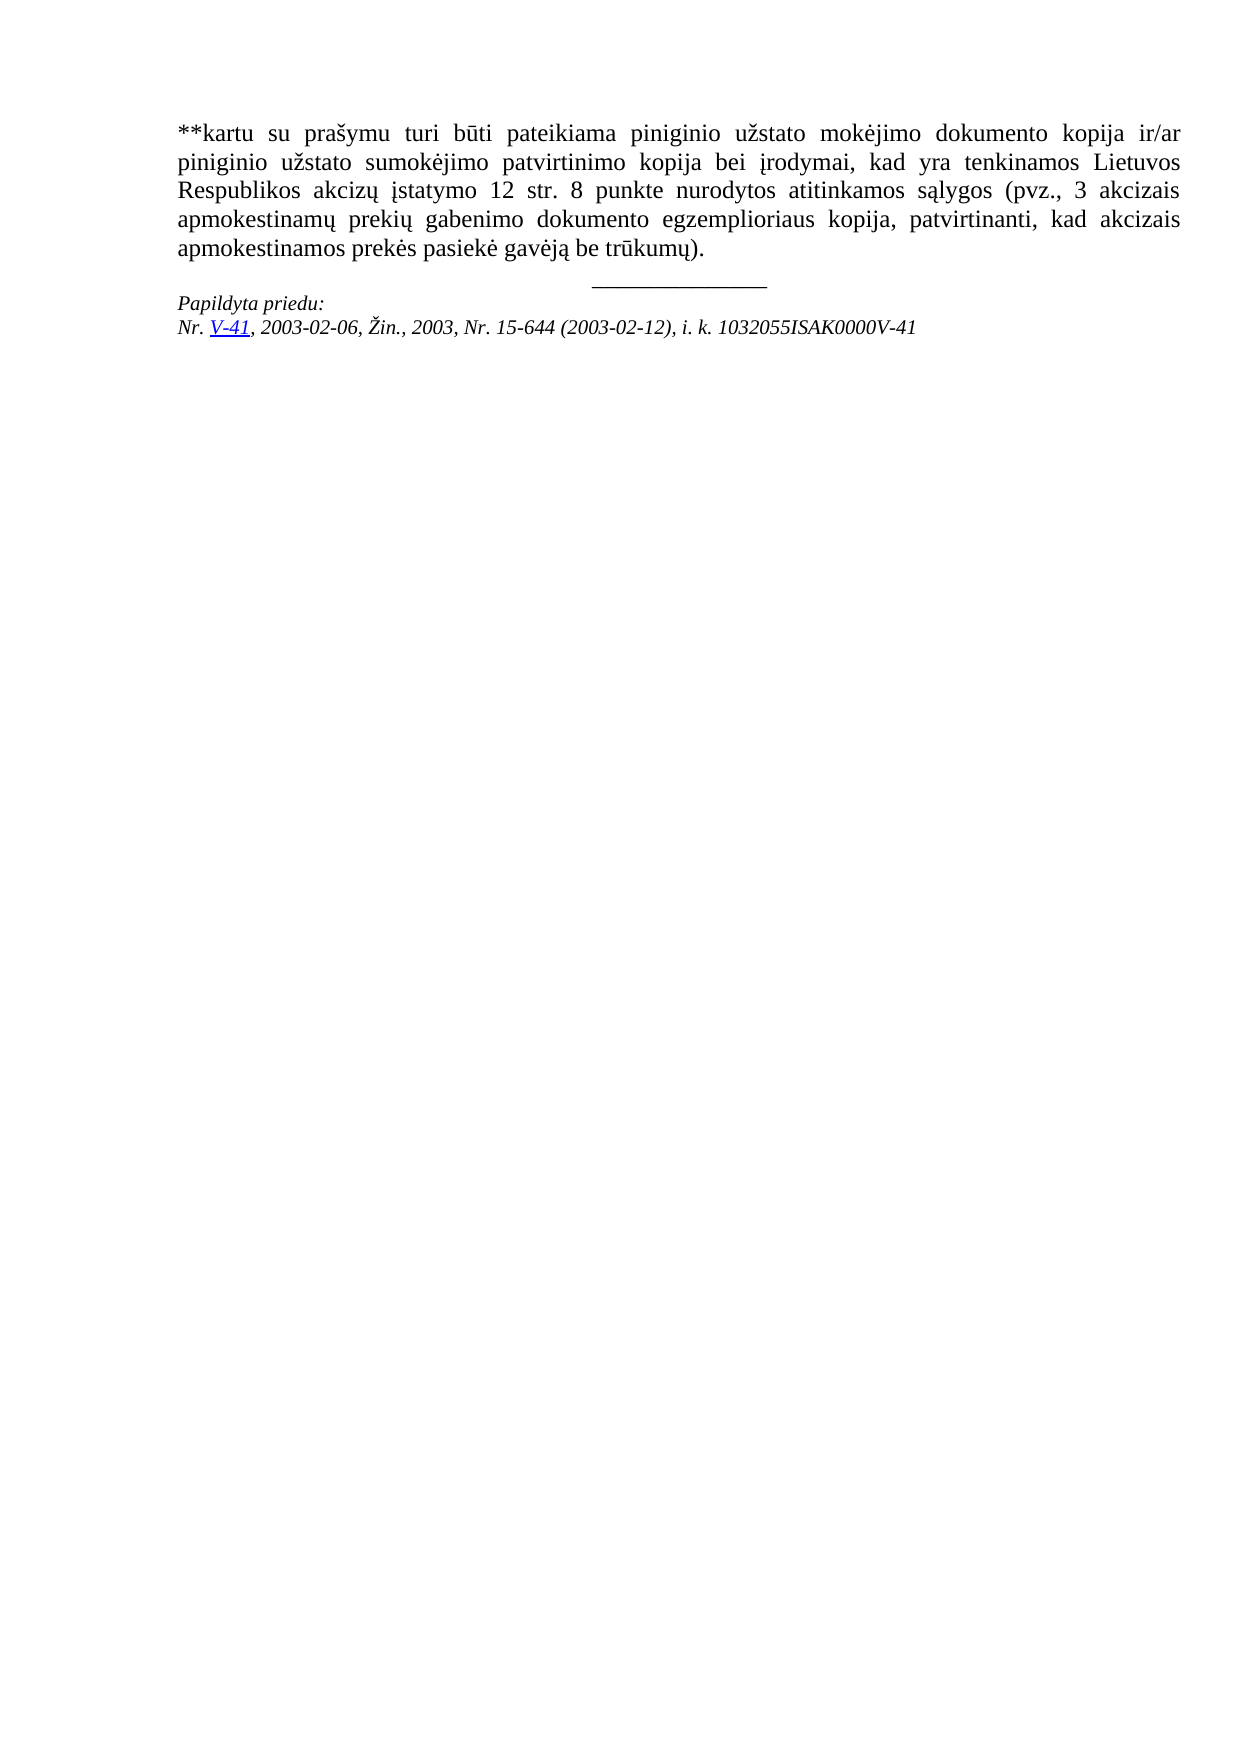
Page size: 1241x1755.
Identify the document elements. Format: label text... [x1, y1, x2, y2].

text **kartu su prašymu turi būti pateikiama piniginio užstato mokėjimo dokumento kopija ir/ar piniginio užstato sumokėjimo patvirtinimo kopija bei įrodymai, kad yra tenkinamos Lietuvos Respublikos akcizų įstatymo 12 str. 8 punkte nurodytos atitinkamos sąlygos (pvz., 3 akcizais apmokestinamų prekių gabenimo dokumento egzemplioriaus kopija, patvirtinanti, kad akcizais apmokestinamos prekės pasiekė gavėją be trūkumų). [177, 118, 1181, 262]
text Nr. V-41, 2003-02-06, Žin., 2003, Nr. 15-644 (2003-02-12), i. k. 1032055ISAK0000V-41 [177, 315, 1181, 339]
text Papildyta priedu: [177, 291, 1181, 315]
text ______________ [177, 262, 1181, 291]
